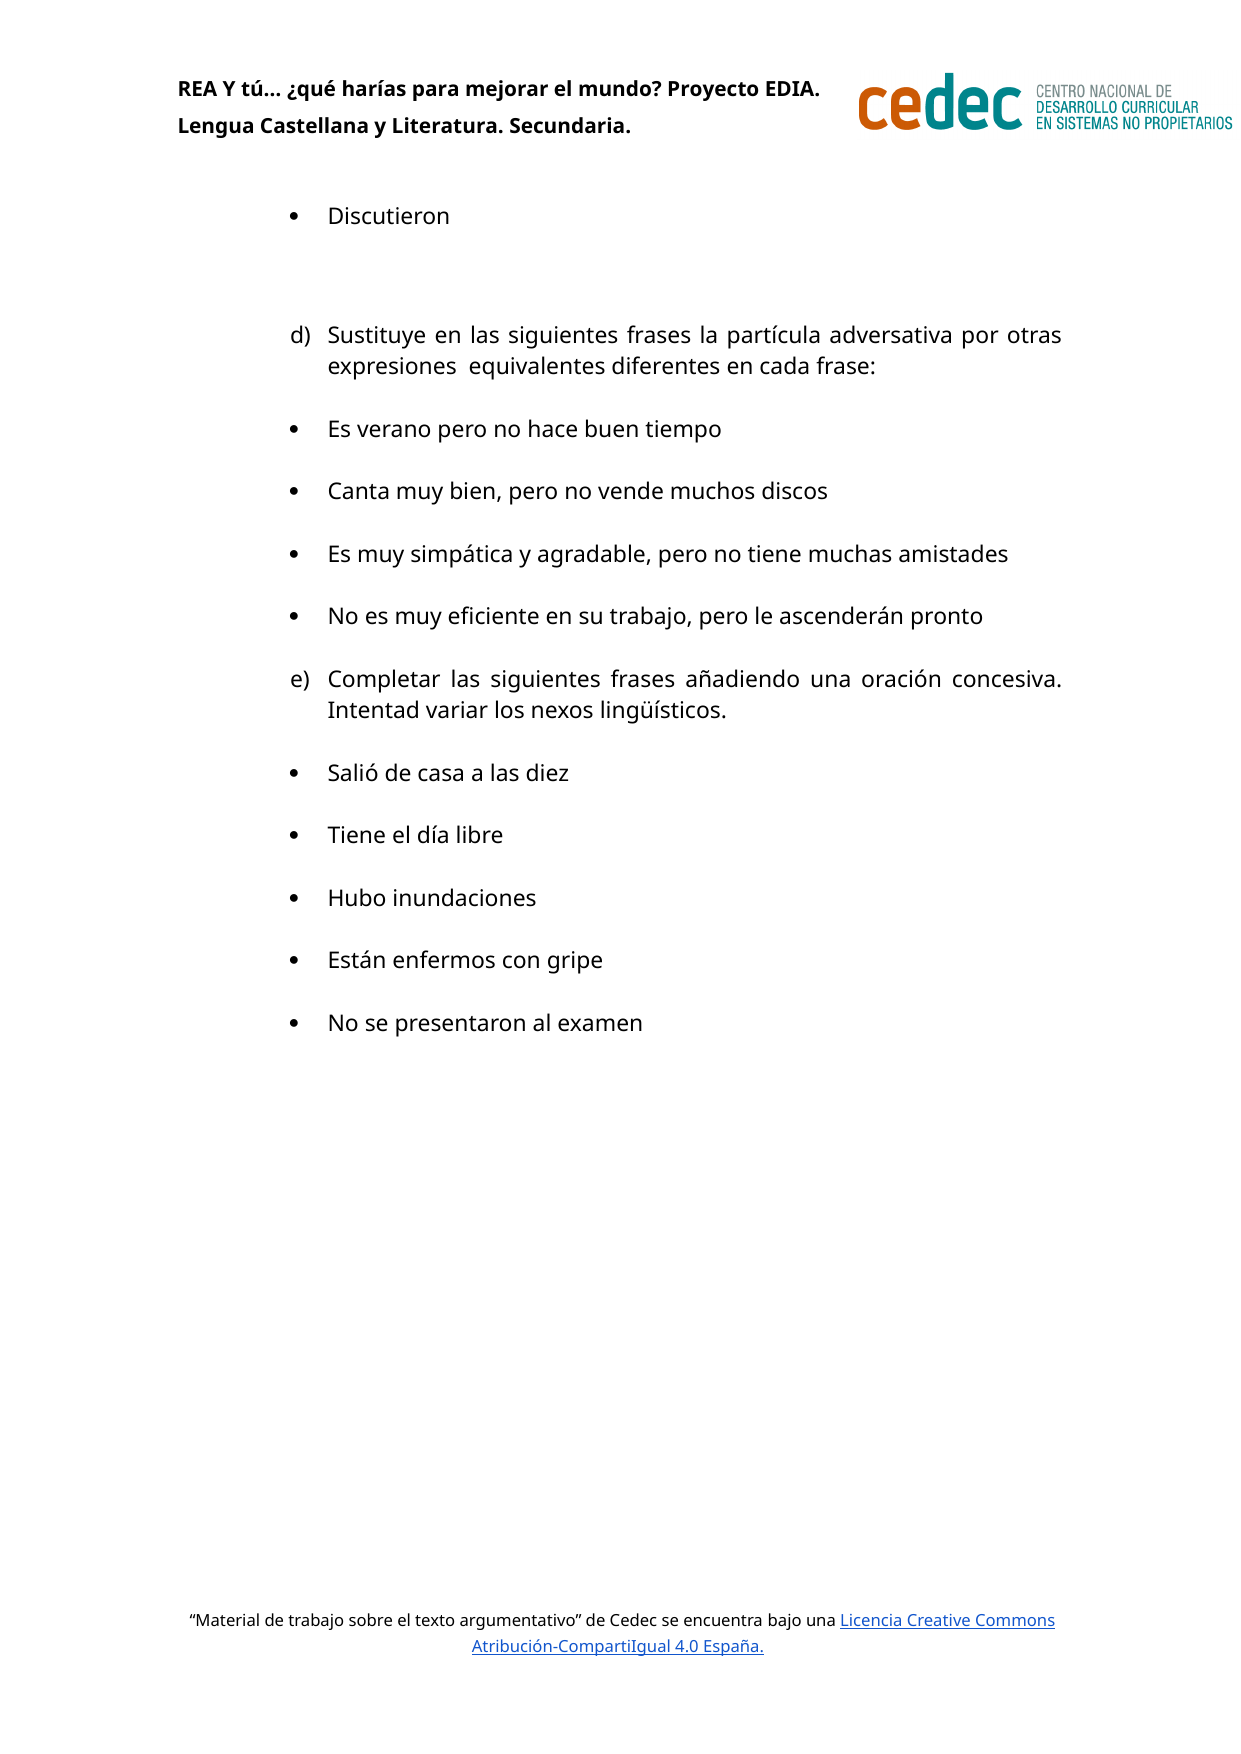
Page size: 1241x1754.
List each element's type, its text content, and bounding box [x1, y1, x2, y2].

list Discutieron [290, 200, 1063, 231]
list No se presentaron al examen [290, 1007, 1063, 1038]
list Hubo inundaciones [290, 882, 1063, 913]
list Están enfermos con gripe [290, 944, 1063, 975]
list Sustituye en las siguientes frases la partícula adversativa por otras expresiones equivalentes diferentes en cada frase: [290, 319, 1063, 382]
list Canta muy bien, pero no vende muchos discos [290, 475, 1063, 507]
list Es muy simpática y agradable, pero no tiene muchas amistades [290, 538, 1063, 569]
list Salió de casa a las diez [290, 757, 1063, 788]
list Es verano pero no hace buen tiempo [290, 413, 1063, 444]
list Tiene el día libre [290, 819, 1063, 850]
list No es muy eficiente en su trabajo, pero le ascenderán pronto [290, 600, 1063, 632]
list Completar las siguientes frases añadiendo una oración concesiva. Intentad variar los nexos lingüísticos. [290, 663, 1063, 725]
